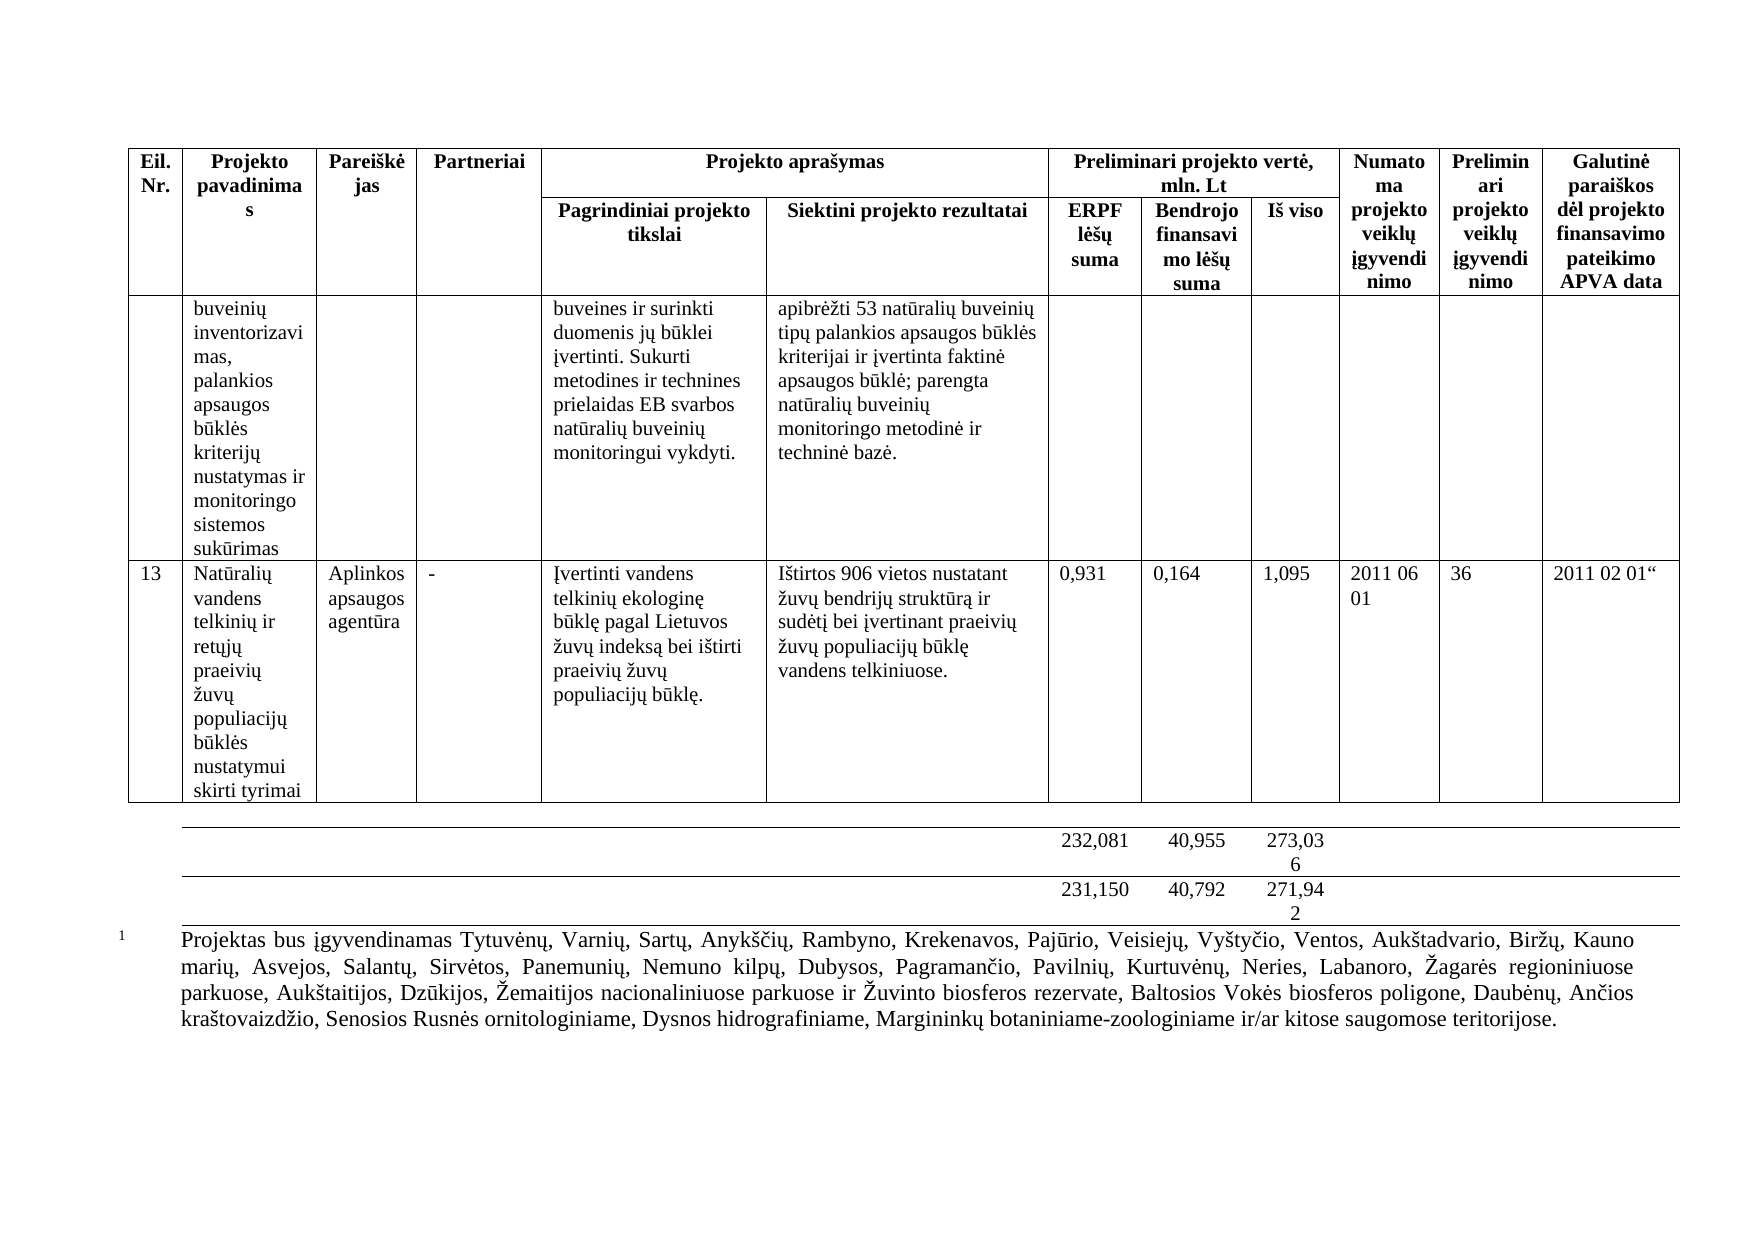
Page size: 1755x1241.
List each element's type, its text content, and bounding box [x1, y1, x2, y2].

table_cell [417, 877, 542, 925]
table_cell [129, 296, 182, 560]
table_cell [542, 877, 767, 925]
table_cell [1439, 877, 1542, 925]
table_cell Pagrindiniai projekto tikslai [542, 198, 766, 294]
table_header Numatoma projekto veiklų įgyvendinimo pradžia (metai/ mėnuo/ diena) [1340, 149, 1439, 294]
table_cell 232,081 [1048, 828, 1142, 876]
table_cell buveinių inventorizavimas, palankios apsaugos būklės kriterijų nustatymas ir monitoringo sistemos sukūrimas [183, 296, 316, 560]
table_cell [1048, 803, 1142, 827]
table_cell [182, 877, 317, 925]
table_cell 0,931 [1049, 561, 1141, 802]
table_cell [317, 877, 417, 925]
table_cell 2011 06 01 [1340, 561, 1439, 802]
table_cell [1339, 877, 1439, 925]
table_cell [542, 803, 767, 827]
table_cell [767, 828, 1048, 876]
table_cell [1542, 803, 1680, 827]
table_cell [767, 877, 1048, 925]
table_cell [129, 803, 182, 827]
table_cell [1049, 296, 1141, 560]
table_cell 2011 02 01“ [1543, 561, 1679, 802]
table_header Projekto pavadinimas [183, 149, 316, 294]
table_cell ERPF lėšų suma [1049, 198, 1141, 294]
table_cell [129, 827, 182, 876]
table_cell Siektini projekto rezultatai [767, 198, 1048, 294]
table_cell [417, 828, 542, 876]
table_cell Įvertinti vandens telkinių ekologinę būklę pagal Lietuvos žuvų indeksą bei ištirti praeivių žuvų populiacijų būklę. [542, 561, 766, 802]
table_header Projekto aprašymas [542, 149, 1048, 197]
text 1 Projektas bus įgyvendinamas Tytuvėnų, Varnių, Sartų, Anykščių, Rambyno, Krekenavos, Pajūrio, Veisiejų, Vyštyčio, Ventos, Aukštadvario, Biržų, Kauno marių, Asvejos, Salantų, Sirvėtos, Panemunių, Nemuno kilpų, Dubysos, Pagramančio, Pavilnių, Kurtuvėnų, Neries, Labanoro, Žagarės regioniniuose parkuose, Aukštaitijos, Dzūkijos, Žemaitijos nacionaliniuose parkuose ir Žuvinto biosferos rezervate, Baltosios Vokės biosferos poligone, Daubėnų, Ančios kraštovaizdžio, Senosios Rusnės ornitologiniame, Dysnos hidrografiniame, Margininkų botaniniame-zoologiniame ir/ar kitose saugomose teritorijose. [118, 926, 1636, 1032]
table_cell 40,955 [1142, 828, 1252, 876]
table_cell [1439, 828, 1542, 876]
table_cell 36 [1440, 561, 1542, 802]
table_header Preliminari projekto vertė, mln. Lt [1049, 149, 1339, 197]
table_cell 13 [129, 561, 182, 802]
table_cell [317, 296, 416, 560]
table_header Preliminari projekto veiklų įgyvendinimo trukmė (mėnesiais) [1440, 149, 1542, 294]
table_cell Aplinkos apsaugos agentūra [317, 561, 416, 802]
table_cell Iš viso [1252, 198, 1339, 294]
table_cell 48 [1440, 296, 1542, 560]
table_cell Bendrojo finansavimo lėšų suma [1142, 198, 1251, 294]
table_cell 0,164 [1142, 561, 1251, 802]
table_cell Natūralių vandens telkinių ir retųjų praeivių žuvų populiacijų būklės nustatymui skirti tyrimai [183, 561, 316, 802]
table_header Galutinė paraiškos dėl projekto finansavimo pateikimo APVA data (metai/ mėnuo/ diena) [1543, 149, 1679, 294]
table_cell [1142, 803, 1252, 827]
table_cell [767, 803, 1048, 827]
table_cell 231,150 [1048, 877, 1142, 925]
table_cell [1339, 803, 1439, 827]
table_header Eil. Nr. [129, 149, 182, 294]
table_cell [1542, 877, 1680, 925]
table_cell [317, 803, 417, 827]
table_cell [1252, 296, 1339, 560]
table_cell [317, 828, 417, 876]
table_cell [129, 876, 182, 925]
table_cell [1142, 296, 1251, 560]
table_cell apibrėžti 53 natūralių buveinių tipų palankios apsaugos būklės kriterijai ir įvertinta faktinė apsaugos būklė; parengta natūralių buveinių monitoringo metodinė ir techninė bazė. [767, 296, 1048, 560]
table_cell - [417, 296, 541, 560]
table_cell 2011 04 01 [1340, 296, 1439, 560]
table_cell 271,942 [1252, 877, 1339, 925]
table_cell 273,036 [1252, 828, 1339, 876]
table_cell - [417, 561, 541, 802]
table_cell 1,095 [1252, 561, 1339, 802]
table_header Partneriai [417, 149, 541, 294]
table_cell [182, 803, 317, 827]
table_cell [182, 828, 317, 876]
table_cell [417, 803, 542, 827]
table_header Pareiškėjas [317, 149, 416, 294]
table_cell [1252, 803, 1339, 827]
table_cell 2011 01 30 [1543, 296, 1679, 560]
table_cell [1439, 803, 1542, 827]
table_cell Ištirtos 906 vietos nustatant žuvų bendrijų struktūrą ir sudėtį bei įvertinant praeivių žuvų populiacijų būklę vandens telkiniuose. [767, 561, 1048, 802]
table_cell buveines ir surinkti duomenis jų būklei įvertinti. Sukurti metodines ir technines prielaidas EB svarbos natūralių buveinių monitoringui vykdyti. [542, 296, 766, 560]
table_cell 40,792 [1142, 877, 1252, 925]
table_cell [1542, 828, 1680, 876]
table_cell [542, 828, 767, 876]
table_cell [1339, 828, 1439, 876]
